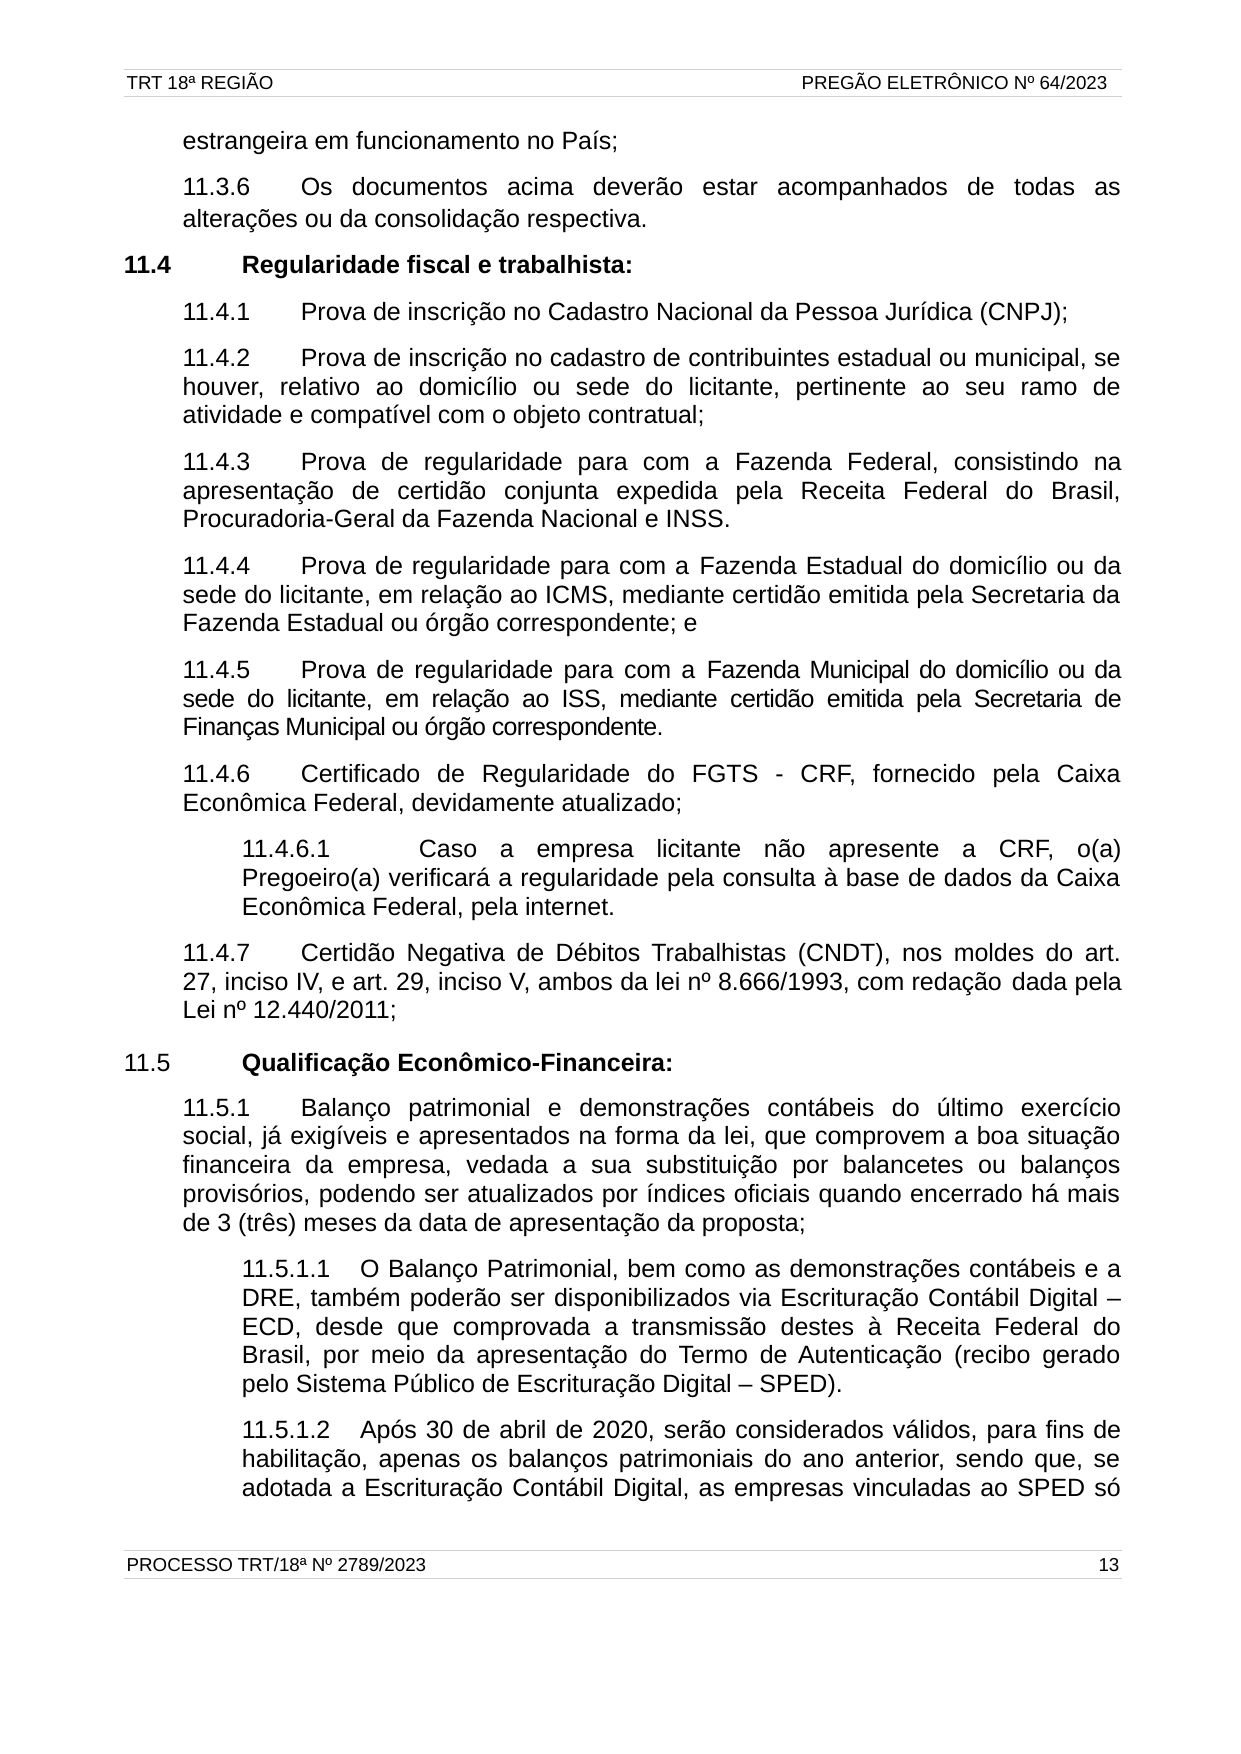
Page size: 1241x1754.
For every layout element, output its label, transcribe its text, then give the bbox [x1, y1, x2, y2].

list 11.4.3 Prova de regularidade para com a Fazenda Federal, consistindo na apresentação de certidão conjunta expedida pela Receita Federal do Brasil, Procuradoria-Geral da Fazenda Nacional e INSS. [182, 447, 1122, 533]
list 11.4.1 Prova de inscrição no Cadastro Nacional da Pessoa Jurídica (CNPJ); [182, 296, 1122, 325]
list 11.4.4 Prova de regularidade para com a Fazenda Estadual do domicílio ou da sede do licitante, em relação ao ICMS, mediante certidão emitida pela Secretaria da Fazenda Estadual ou órgão correspondente; e [182, 551, 1122, 637]
text 11.5 Qualificação Econômico-Financeira: [123, 1048, 1122, 1077]
list 11.3.6 Os documentos acima deverão estar acompanhados de todas as alterações ou da consolidação respectiva. [182, 171, 1122, 233]
list 11.4.6 Certificado de Regularidade do FGTS - CRF, fornecido pela Caixa Econômica Federal, devidamente atualizado; [182, 759, 1122, 816]
text 11.5.1.1 O Balanço Patrimonial, bem como as demonstrações contábeis e a DRE, também poderão ser disponibilizados via Escrituração Contábil Digital – ECD, desde que comprovada a transmissão destes à Receita Federal do Brasil, por meio da apresentação do Termo de Autenticação (recibo gerado pelo Sistema Público de Escrituração Digital – SPED). [242, 1254, 1122, 1398]
text 11.5.1.2 Após 30 de abril de 2020, serão considerados válidos, para fins de habilitação, apenas os balanços patrimoniais do ano anterior, sendo que, se adotada a Escrituração Contábil Digital, as empresas vinculadas ao SPED só [242, 1416, 1122, 1502]
list 11.4.2 Prova de inscrição no cadastro de contribuintes estadual ou municipal, se houver, relativo ao domicílio ou sede do licitante, pertinente ao seu ramo de atividade e compatível com o objeto contratual; [182, 343, 1122, 429]
list estrangeira em funcionamento no País; [182, 126, 1122, 155]
text 11.4.6.1 Caso a empresa licitante não apresente a CRF, o(a) Pregoeiro(a) verificará a regularidade pela consulta à base de dados da Caixa Econômica Federal, pela internet. [242, 834, 1122, 920]
text 11.4 Regularidade fiscal e trabalhista: [123, 250, 1122, 279]
list 11.4.7 Certidão Negativa de Débitos Trabalhistas (CNDT), nos moldes do art. 27, inciso IV, e art. 29, inciso V, ambos da lei nº 8.666/1993, com redação dada pela Lei nº 12.440/2011; [182, 938, 1122, 1024]
text 11.5.1 Balanço patrimonial e demonstrações contábeis do último exercício social, já exigíveis e apresentados na forma da lei, que comprovem a boa situação financeira da empresa, vedada a sua substituição por balancetes ou balanços provisórios, podendo ser atualizados por índices oficiais quando encerrado há mais de 3 (três) meses da data de apresentação da proposta; [182, 1093, 1122, 1236]
list 11.4.5 Prova de regularidade para com a Fazenda Municipal do domicílio ou da sede do licitante, em relação ao ISS, mediante certidão emitida pela Secretaria de Finanças Municipal ou órgão correspondente. [182, 655, 1122, 741]
